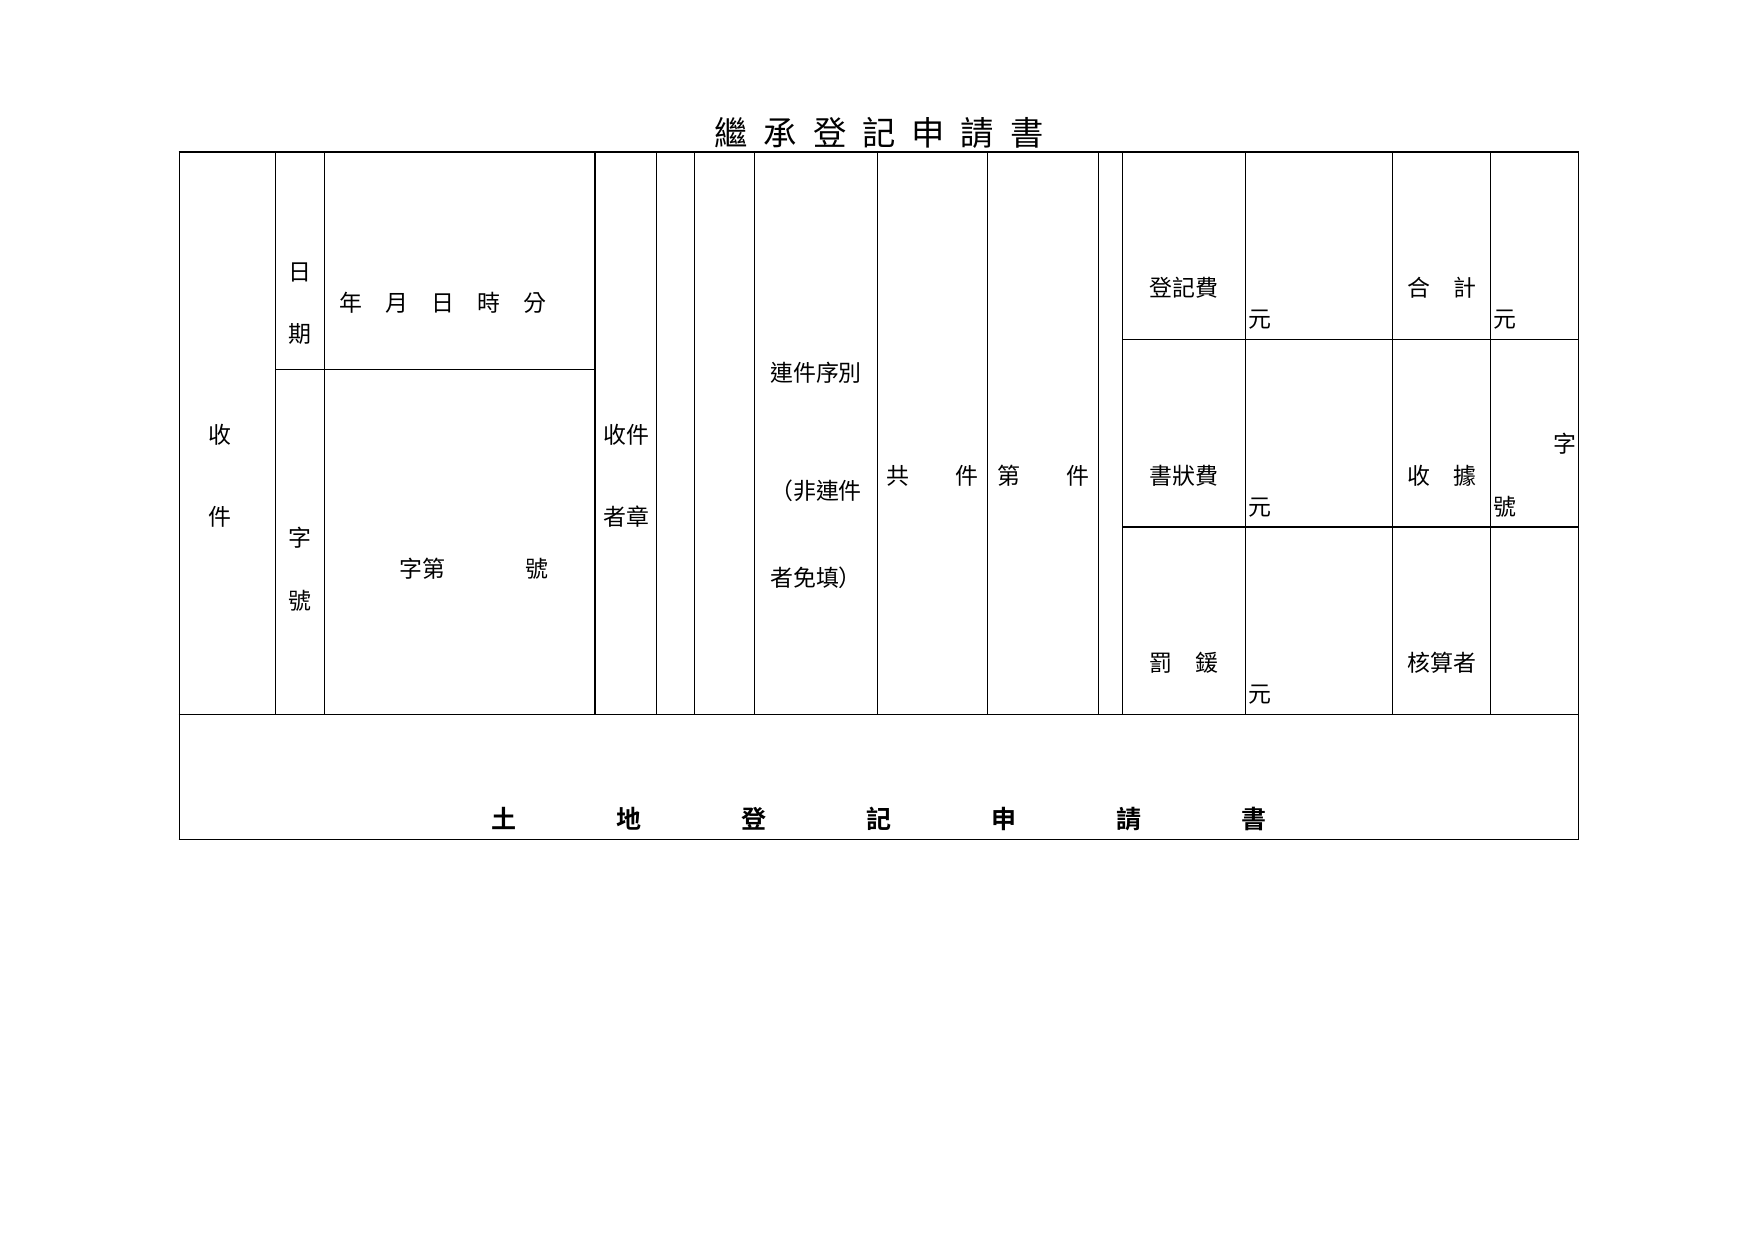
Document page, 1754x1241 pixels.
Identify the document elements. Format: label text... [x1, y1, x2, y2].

table_cell 元 [1246, 528, 1392, 714]
table_cell 元 [1491, 153, 1578, 339]
table_cell 共 件 [878, 153, 987, 714]
table_cell [1099, 153, 1122, 714]
table_cell [657, 153, 694, 714]
table_cell 收 件 [180, 153, 275, 714]
table_header 繼承登記申請書 [179, 89, 1579, 151]
table_cell 登記費 [1123, 153, 1245, 339]
table_cell 收 據 [1393, 340, 1490, 526]
table_cell 第 件 [988, 153, 1098, 714]
table_cell 書狀費 [1123, 340, 1245, 526]
table_cell 連件序別 （非連件 者免填） [755, 153, 877, 714]
table_cell 收件 者章 [596, 153, 656, 714]
table_cell 土 地 登 記 申 請 書 [180, 715, 1578, 839]
table_cell 日期 [276, 153, 324, 369]
table_cell 字號 [276, 370, 324, 714]
table_cell 字 號 [1491, 340, 1578, 526]
table_cell [695, 153, 754, 714]
table_cell 罰 鍰 [1123, 528, 1245, 714]
table_cell 元 [1246, 153, 1392, 339]
table_cell 字第 號 [325, 370, 594, 714]
table_cell 年 月 日 時 分 [325, 153, 594, 369]
table_cell 元 [1246, 340, 1392, 526]
table_cell 核算者 [1393, 528, 1490, 714]
table_cell [1491, 528, 1578, 714]
table_cell 合 計 [1393, 153, 1490, 339]
